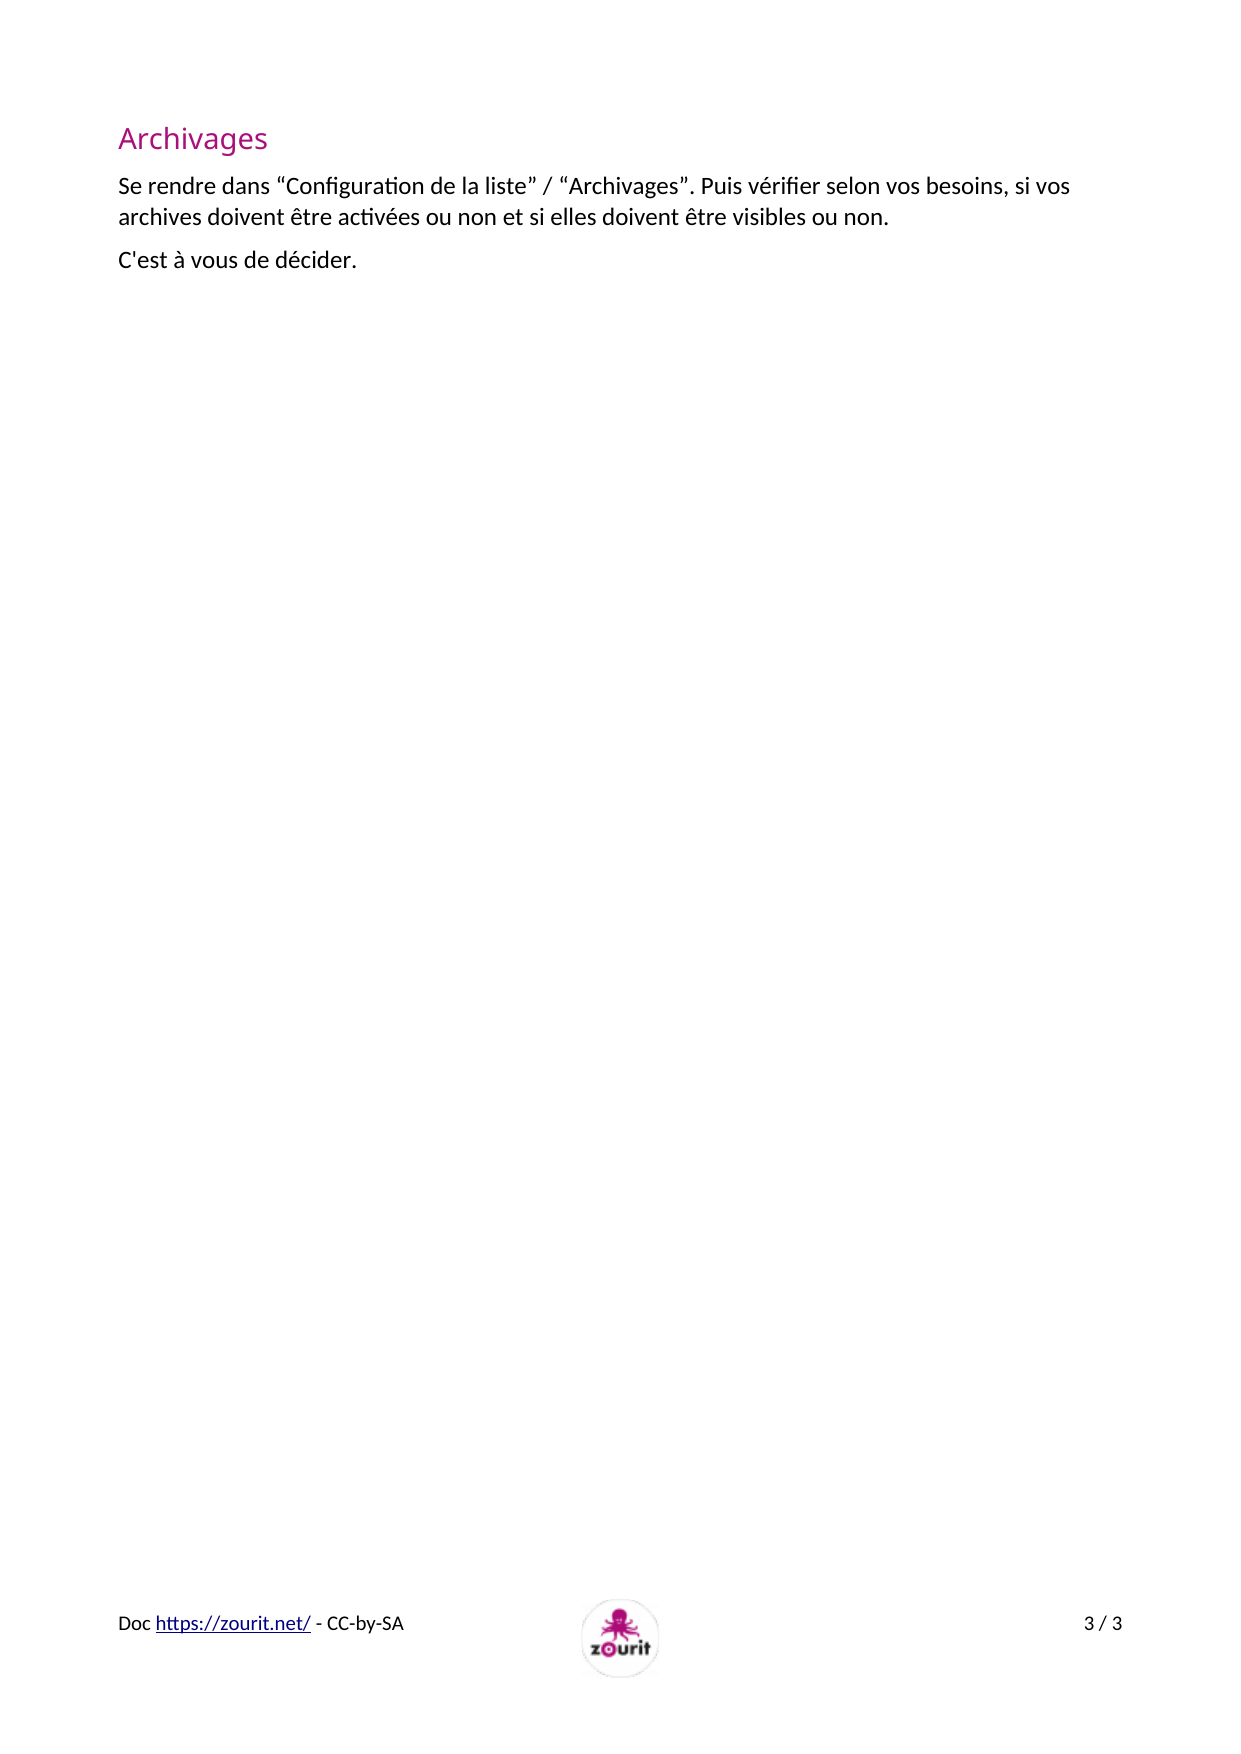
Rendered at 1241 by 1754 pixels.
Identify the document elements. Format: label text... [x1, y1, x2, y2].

text Se rendre dans “Configuration de la liste” / “Archivages”. Puis vérifier selon vos besoins, si vos archives doivent être activées ou non et si elles doivent être visibles ou non. [118, 170, 1122, 231]
text C'est à vous de décider. [118, 244, 1122, 274]
subtitle Archivages [118, 118, 1122, 158]
picture [581, 1599, 660, 1678]
